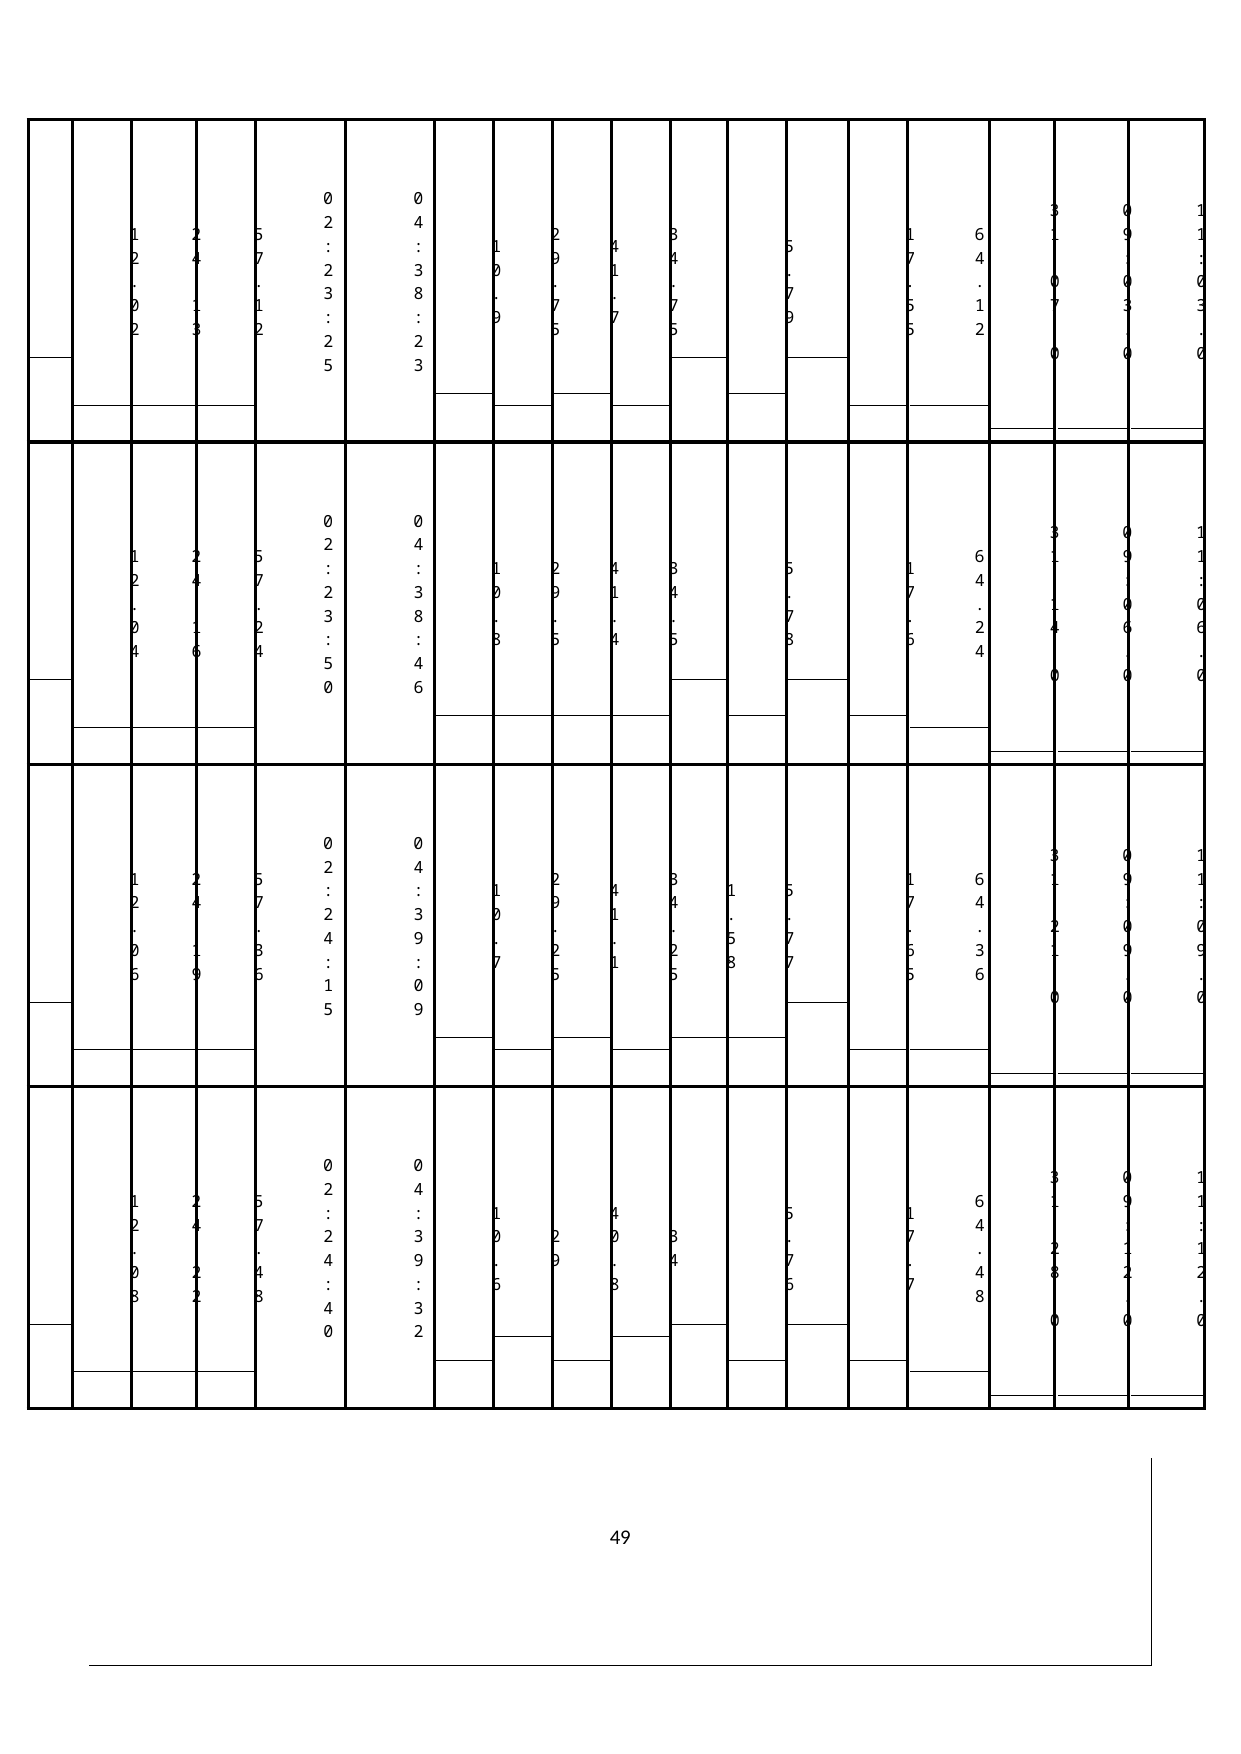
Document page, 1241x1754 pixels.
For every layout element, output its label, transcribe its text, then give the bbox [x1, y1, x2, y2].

table_cell 39 [30, 358, 71, 440]
table_cell 04:39:32 [347, 1088, 433, 1407]
table_cell [788, 766, 847, 1002]
table_cell 41.1 [554, 1038, 610, 1085]
table_cell 57.48 [198, 1372, 254, 1407]
table_cell 41.7 [554, 121, 610, 393]
table_cell 12.02 [74, 121, 130, 405]
table_cell 34 [613, 1337, 669, 1407]
table_cell 5.78 [729, 716, 785, 763]
table_cell 38 [30, 444, 71, 679]
table_cell 24.13 [133, 121, 195, 405]
table_cell 11:09.0 [1130, 766, 1203, 1085]
table_cell 5.79 [729, 121, 785, 393]
table_cell [788, 1088, 847, 1324]
table_cell 09:06.0 [1056, 444, 1127, 763]
table_cell 10.8 [436, 444, 492, 715]
table_cell 11:03.0 [1130, 121, 1203, 440]
table_cell 41.7 [554, 394, 610, 440]
table_cell 57.36 [198, 1050, 254, 1085]
table_cell 17.55 [850, 121, 906, 405]
table_cell [788, 358, 847, 440]
table_cell 12.02 [74, 406, 130, 440]
table_cell 12.06 [74, 1050, 130, 1085]
table_cell 29 [495, 1337, 551, 1407]
table_cell 64.24 [909, 444, 988, 763]
table_cell 37 [30, 1003, 71, 1085]
table_cell 02:23:50 [257, 444, 344, 763]
table_cell 5.79 [729, 394, 785, 440]
table_cell 10.9 [436, 394, 492, 440]
table_cell 41.1 [554, 766, 610, 1037]
table_cell 57.48 [198, 1088, 254, 1371]
table_cell 31:07.0 [991, 121, 1053, 428]
table_cell 12.04 [74, 444, 130, 727]
table_cell 17.55 [850, 406, 906, 440]
table_cell 5.76 [729, 1361, 785, 1407]
table_cell 09:03.0 [1056, 121, 1127, 440]
table_cell [788, 1325, 847, 1407]
table_cell 24.13 [133, 406, 195, 440]
table_cell 29.5 [495, 716, 551, 763]
table_cell [672, 1088, 726, 1324]
table_cell 24.22 [133, 1372, 195, 1407]
table_cell 24.22 [133, 1088, 195, 1371]
table_cell 17.65 [850, 766, 906, 1049]
table_cell 57.12 [198, 121, 254, 405]
table_cell 17.7 [850, 1088, 906, 1360]
table_cell [672, 680, 726, 763]
table_cell 10.7 [436, 766, 492, 1037]
table_cell 29.25 [495, 1050, 551, 1085]
table_cell 10.6 [436, 1088, 492, 1360]
table_cell 17.7 [850, 1361, 906, 1407]
table_cell 64.36 [909, 766, 988, 1085]
table_cell 12.08 [74, 1372, 130, 1407]
table_cell 31:14.0 [991, 444, 1053, 751]
table_cell 57.36 [198, 766, 254, 1049]
table_cell 17.6 [850, 716, 906, 763]
table_cell 11:12.0 [1130, 1088, 1203, 1407]
table_cell 40.8 [554, 1088, 610, 1360]
table_cell 11:06.0 [1130, 444, 1203, 763]
table_cell 29.75 [495, 121, 551, 405]
table_cell 64.12 [909, 121, 988, 440]
table_cell 31:21.0 [991, 1074, 1053, 1085]
table_cell 57.12 [198, 406, 254, 440]
table_cell 24.16 [133, 444, 195, 727]
table_cell 10.6 [436, 1361, 492, 1407]
table_cell 31:21.0 [991, 766, 1053, 1073]
table_cell 36 [30, 1325, 71, 1407]
table_cell 02:24:40 [257, 1088, 344, 1407]
table_cell 38 [30, 680, 71, 763]
table_cell 24.19 [133, 1050, 195, 1085]
table_cell 31:07.0 [991, 429, 1053, 440]
table_cell 31:28.0 [991, 1088, 1053, 1395]
table_cell 04:39:09 [347, 766, 433, 1085]
table_cell 5.78 [729, 444, 785, 715]
table_cell 10.7 [436, 1038, 492, 1085]
table_cell 57.24 [198, 444, 254, 727]
table_cell 09:09.0 [1056, 766, 1127, 1085]
table_cell [672, 358, 726, 440]
table_cell 40.8 [554, 1361, 610, 1407]
table_cell 31:14.0 [991, 752, 1053, 763]
table_cell 29.25 [495, 766, 551, 1049]
table_cell 12.04 [74, 728, 130, 763]
table_cell 34.75 [613, 406, 669, 440]
table_cell 31:28.0 [991, 1396, 1053, 1407]
table_cell [788, 680, 847, 763]
table_cell 02:23:25 [257, 121, 344, 440]
table_cell [788, 1003, 847, 1085]
table_cell 10.9 [436, 121, 492, 393]
table_cell 34.25 [613, 766, 669, 1049]
table_cell [672, 1325, 726, 1407]
table_cell 24.19 [133, 766, 195, 1049]
table_cell 1.58 [672, 766, 726, 1037]
table_cell 5.77 [729, 766, 785, 1037]
table_cell 12.08 [74, 1088, 130, 1371]
table_cell 39 [30, 121, 71, 357]
table_cell 34.75 [613, 121, 669, 405]
table_cell 10.8 [436, 716, 492, 763]
table_cell 17.65 [850, 1050, 906, 1085]
table_cell 34 [613, 1088, 669, 1336]
table_cell 09:12.0 [1056, 1088, 1127, 1407]
table_cell 57.24 [198, 728, 254, 763]
table_cell [788, 444, 847, 679]
table_cell 41.4 [554, 444, 610, 715]
table_cell 37 [30, 766, 71, 1002]
table_cell [672, 444, 726, 679]
table_cell 24.16 [133, 728, 195, 763]
table_cell [788, 121, 847, 357]
table_cell 29.75 [495, 406, 551, 440]
table_cell 41.4 [554, 716, 610, 763]
table_cell 17.6 [850, 444, 906, 715]
table_cell 04:38:23 [347, 121, 433, 440]
table_cell 1.58 [672, 1038, 726, 1085]
table_cell 29 [495, 1088, 551, 1336]
table_cell 02:24:15 [257, 766, 344, 1085]
table_cell 04:38:46 [347, 444, 433, 763]
table_cell 34.5 [613, 444, 669, 715]
table_cell 34.25 [613, 1050, 669, 1085]
table_cell [672, 121, 726, 357]
table_cell 64.48 [909, 1088, 988, 1407]
table_cell 34.5 [613, 716, 669, 763]
table_cell 5.76 [729, 1088, 785, 1360]
table_cell 5.77 [729, 1038, 785, 1085]
table_cell 12.06 [74, 766, 130, 1049]
table_cell 36 [30, 1088, 71, 1324]
table_cell 29.5 [495, 444, 551, 715]
